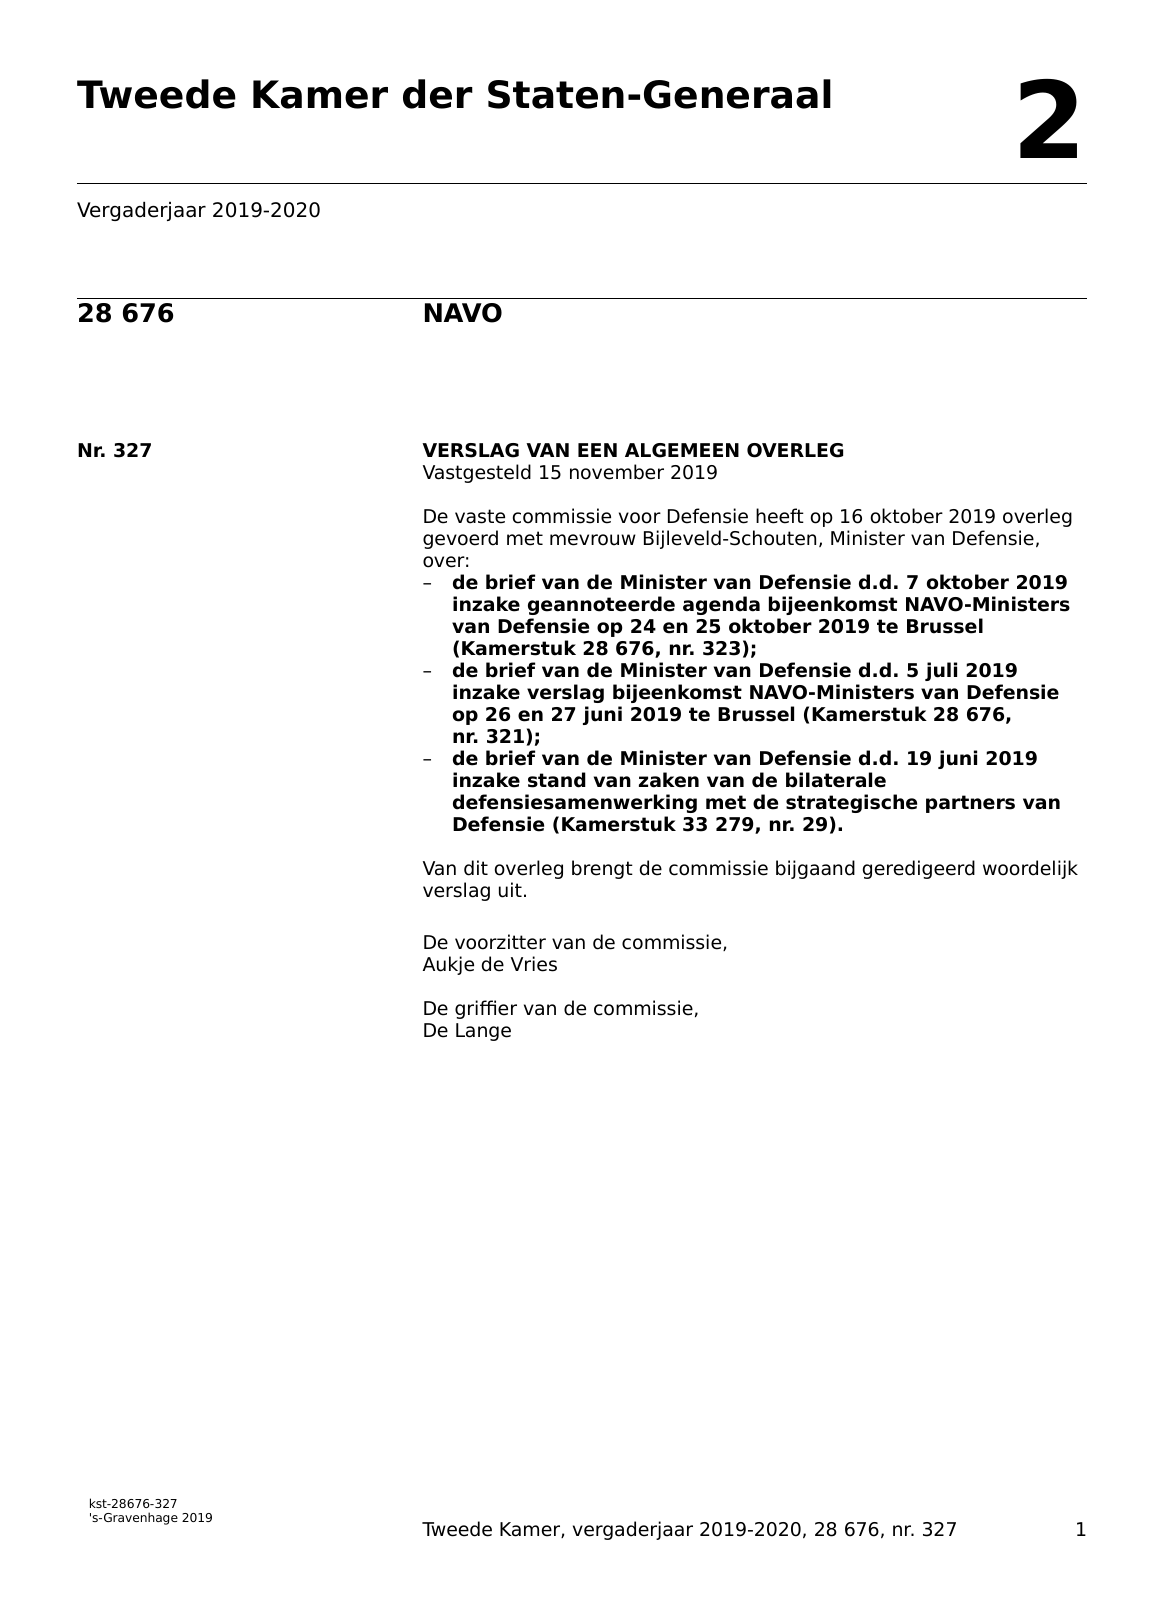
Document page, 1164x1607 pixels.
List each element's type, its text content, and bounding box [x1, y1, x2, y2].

text De voorzitter van de commissie, Aukje de Vries [422, 932, 1087, 976]
text Van dit overleg brengt de commissie bijgaand geredigeerd woordelijk verslag uit. [422, 858, 1087, 902]
text Vastgesteld 15 november 2019 [422, 462, 1087, 484]
table_cell Vergaderjaar 2019-2020 [77, 184, 1087, 298]
subtitle 28 676 NAVO [77, 299, 1087, 329]
text – de brief van de Minister van Defensie d.d. 7 oktober 2019 inzake geannoteerde agenda bijeenkomst NAVO-Ministers van Defensie op 24 en 25 oktober 2019 te Brussel (Kamerstuk 28 676, nr. 323); [422, 572, 1087, 660]
subtitle Nr. 327 VERSLAG VAN EEN ALGEMEEN OVERLEG [77, 440, 1087, 462]
text – de brief van de Minister van Defensie d.d. 5 juli 2019 inzake verslag bijeenkomst NAVO-Ministers van Defensie op 26 en 27 juni 2019 te Brussel (Kamerstuk 28 676, nr. 321); [422, 660, 1087, 748]
table_header 2 [886, 59, 1087, 183]
text De vaste commissie voor Defensie heeft op 16 oktober 2019 overleg gevoerd met mevrouw Bijleveld-Schouten, Minister van Defensie, over: [422, 506, 1087, 572]
text kst-28676-327 [88, 1497, 323, 1511]
text – de brief van de Minister van Defensie d.d. 19 juni 2019 inzake stand van zaken van de bilaterale defensiesamenwerking met de strategische partners van Defensie (Kamerstuk 33 279, nr. 29). [422, 748, 1087, 836]
text De griffier van de commissie, De Lange [422, 998, 1087, 1042]
table_header Tweede Kamer der Staten-Generaal [77, 59, 886, 183]
text 's-Gravenhage 2019 [88, 1511, 323, 1525]
